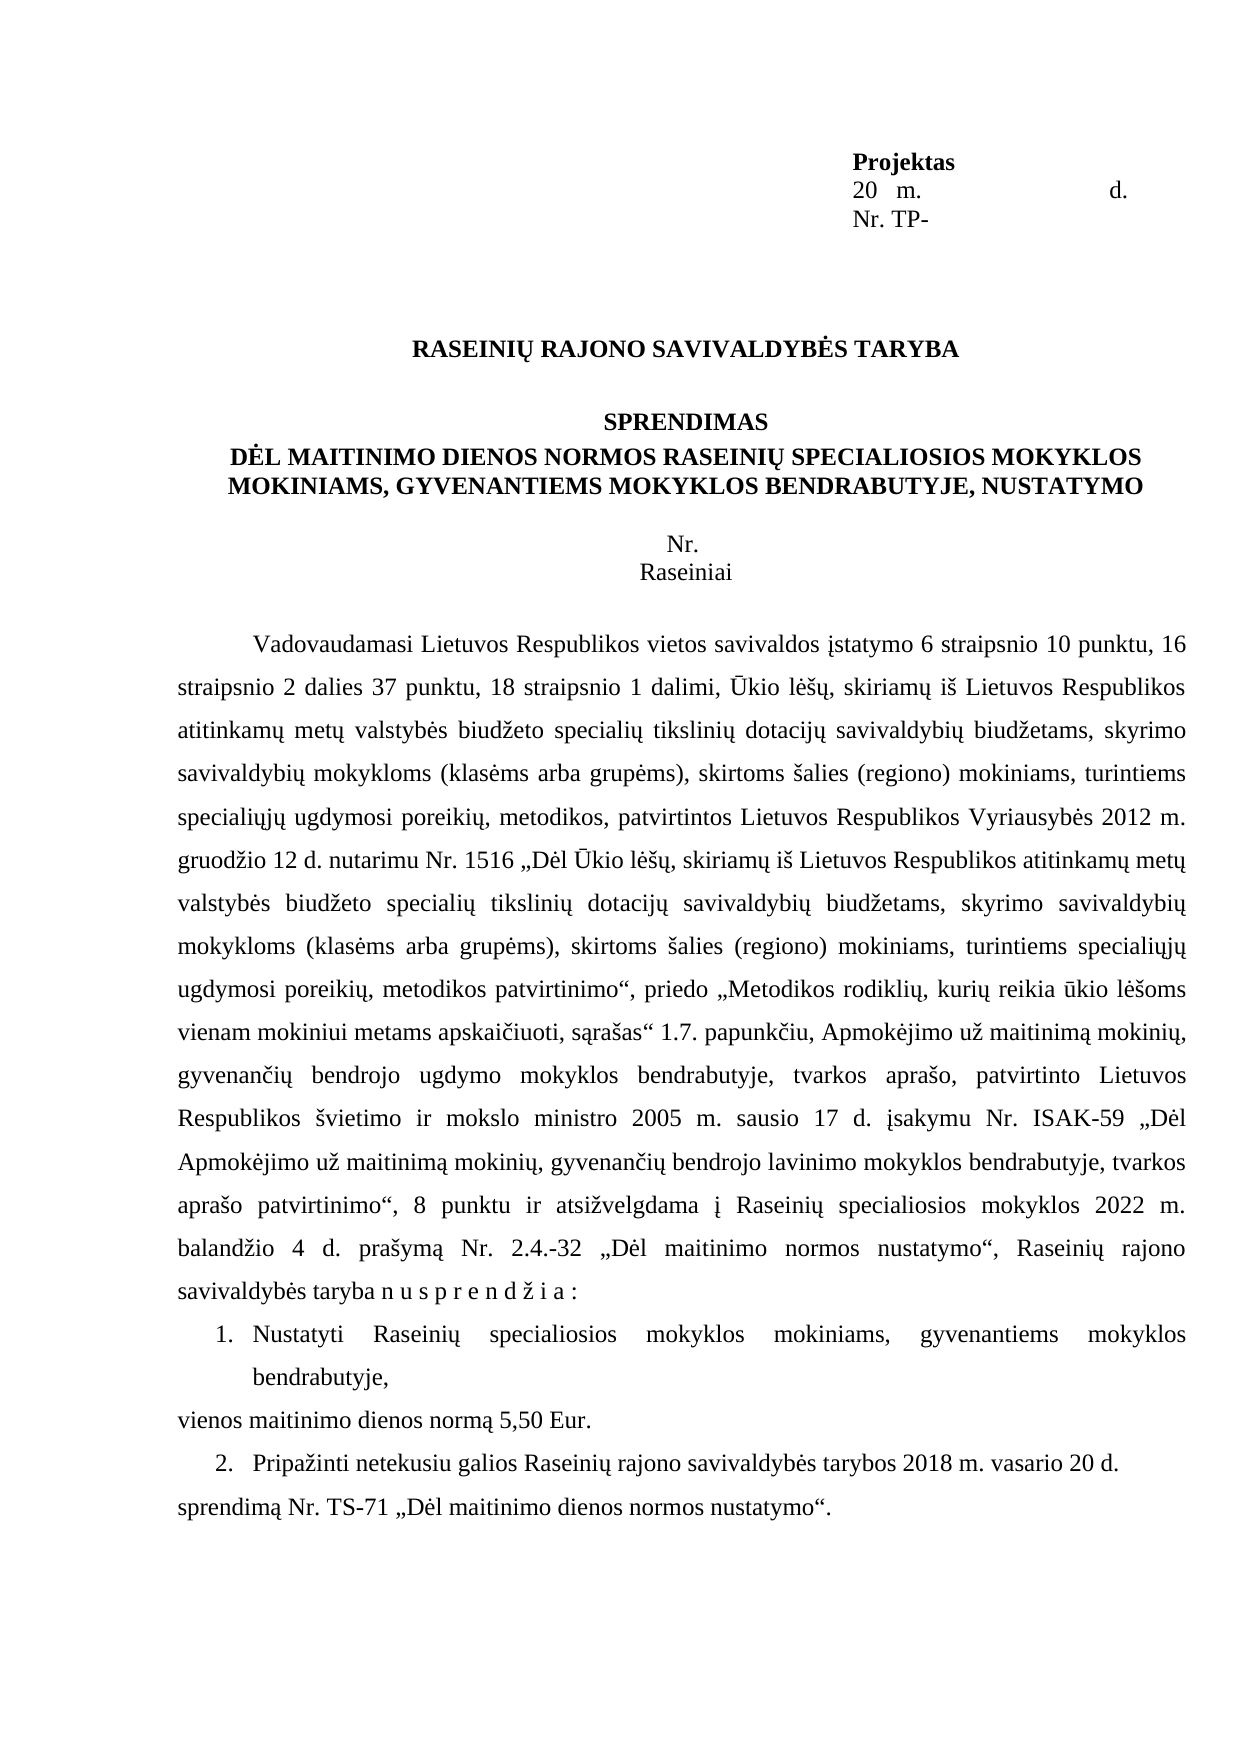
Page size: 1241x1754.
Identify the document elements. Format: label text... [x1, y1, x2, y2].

text Nr. TP- [177, 204, 1187, 233]
text Projektas [177, 147, 1187, 176]
text 1. Nustatyti Raseinių specialiosios mokyklos mokiniams, gyvenantiems mokyklos bendrabutyje, [215, 1319, 1187, 1391]
text 2. Pripažinti netekusiu galios Raseinių rajono savivaldybės tarybos 2018 m. vasario 20 d. [215, 1448, 1187, 1477]
text Vadovaudamasi Lietuvos Respublikos vietos savivaldos įstatymo 6 straipsnio 10 punktu, 16 straipsnio 2 dalies 37 punktu, 18 straipsnio 1 dalimi, Ūkio lėšų, skiriamų iš Lietuvos Respublikos atitinkamų metų valstybės biudžeto specialių tikslinių dotacijų savivaldybių biudžetams, skyrimo savivaldybių mokykloms (klasėms arba grupėms), skirtoms šalies (regiono) mokiniams, turintiems specialiųjų ugdymosi poreikių, metodikos, patvirtintos Lietuvos Respublikos Vyriausybės 2012 m. gruodžio 12 d. nutarimu Nr. 1516 „Dėl Ūkio lėšų, skiriamų iš Lietuvos Respublikos atitinkamų metų valstybės biudžeto specialių tikslinių dotacijų savivaldybių biudžetams, skyrimo savivaldybių mokykloms (klasėms arba grupėms), skirtoms šalies (regiono) mokiniams, turintiems specialiųjų ugdymosi poreikių, metodikos patvirtinimo“, priedo „Metodikos rodiklių, kurių reikia ūkio lėšoms vienam mokiniui metams apskaičiuoti, sąrašas“ 1.7. papunkčiu, Apmokėjimo už maitinimą mokinių, gyvenančių bendrojo ugdymo mokyklos bendrabutyje, tvarkos aprašo, patvirtinto Lietuvos Respublikos švietimo ir mokslo ministro 2005 m. sausio 17 d. įsakymu Nr. ISAK-59 „Dėl Apmokėjimo už maitinimą mokinių, gyvenančių bendrojo lavinimo mokyklos bendrabutyje, tvarkos aprašo patvirtinimo“, 8 punktu ir atsižvelgdama į Raseinių specialiosios mokyklos 2022 m. balandžio 4 d. prašymą Nr. 2.4.-32 „Dėl maitinimo normos nustatymo“, Raseinių rajono savivaldybės taryba nusprendžia: [177, 629, 1187, 1305]
text 20 m. d. [177, 176, 1187, 204]
table_cell Nr. Raseiniai [177, 500, 1194, 600]
text sprendimą Nr. TS-71 „Dėl maitinimo dienos normos nustatymo“. [177, 1492, 1187, 1520]
table_cell SPRENDIMAS [177, 407, 1194, 442]
table_header [177, 262, 1194, 334]
table_cell RASEINIŲ RAJONO SAVIVALDYBĖS TARYBA [177, 335, 1194, 407]
text vienos maitinimo dienos normą 5,50 Eur. [177, 1405, 1187, 1434]
table_cell DĖL MAITINIMO DIENOS NORMos RASEINIŲ SPECIALIOSIOS MOKYKLOS MOKINIAMS, GYVENANTIEMS MOKYKLOS BENDRABUTYJE, NUSTATYMO [177, 443, 1194, 500]
